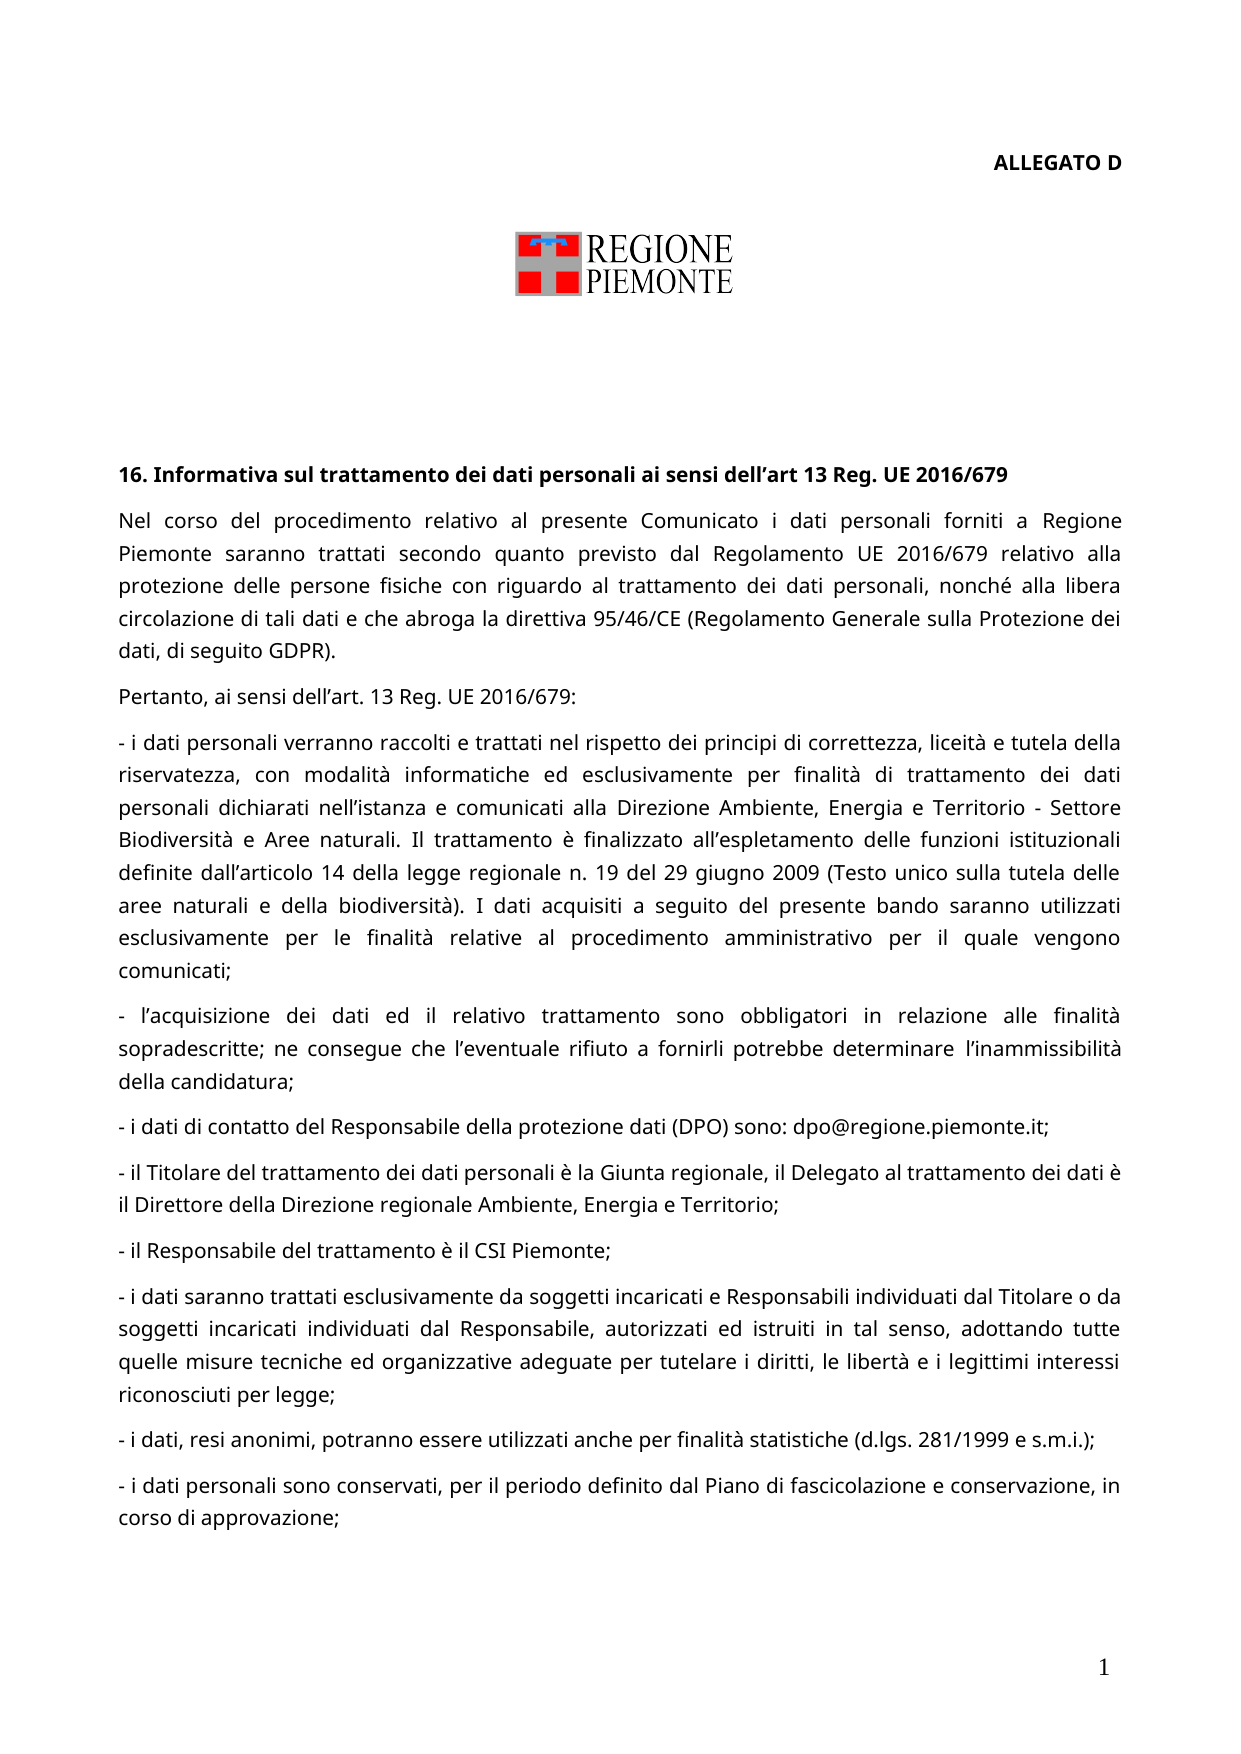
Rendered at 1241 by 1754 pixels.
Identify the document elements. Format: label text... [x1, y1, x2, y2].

text - il Titolare del trattamento dei dati personali è la Giunta regionale, il Delegato al trattamento dei dati è il Direttore della Direzione regionale Ambiente, Energia e Territorio; [118, 1158, 1122, 1219]
text Pertanto, ai sensi dell’art. 13 Reg. UE 2016/679: [118, 682, 1122, 711]
text - i dati personali verranno raccolti e trattati nel rispetto dei principi di correttezza, liceità e tutela della riservatezza, con modalità informatiche ed esclusivamente per finalità di trattamento dei dati personali dichiarati nell’istanza e comunicati alla Direzione Ambiente, Energia e Territorio - Settore Biodiversità e Aree naturali. Il trattamento è finalizzato all’espletamento delle funzioni istituzionali definite dall’articolo 14 della legge regionale n. 19 del 29 giugno 2009 (Testo unico sulla tutela delle aree naturali e della biodiversità). I dati acquisiti a seguito del presente bando saranno utilizzati esclusivamente per le finalità relative al procedimento amministrativo per il quale vengono comunicati; [118, 728, 1122, 984]
picture [512, 227, 736, 302]
subtitle 16. Informativa sul trattamento dei dati personali ai sensi dell’art 13 Reg. UE 2016/679 [118, 460, 1122, 489]
text - i dati personali sono conservati, per il periodo definito dal Piano di fascicolazione e conservazione, in corso di approvazione; [118, 1471, 1122, 1532]
text - i dati di contatto del Responsabile della protezione dati (DPO) sono: dpo@regione.piemonte.it; [118, 1112, 1122, 1141]
subtitle ALLEGATO D [118, 148, 1122, 176]
text - il Responsabile del trattamento è il CSI Piemonte; [118, 1236, 1122, 1265]
text - i dati saranno trattati esclusivamente da soggetti incaricati e Responsabili individuati dal Titolare o da soggetti incaricati individuati dal Responsabile, autorizzati ed istruiti in tal senso, adottando tutte quelle misure tecniche ed organizzative adeguate per tutelare i diritti, le libertà e i legittimi interessi riconosciuti per legge; [118, 1282, 1122, 1408]
text - l’acquisizione dei dati ed il relativo trattamento sono obbligatori in relazione alle finalità sopradescritte; ne consegue che l’eventuale rifiuto a fornirli potrebbe determinare l’inammissibilità della candidatura; [118, 1002, 1122, 1095]
text - i dati, resi anonimi, potranno essere utilizzati anche per finalità statistiche (d.lgs. 281/1999 e s.m.i.); [118, 1425, 1122, 1454]
text Nel corso del procedimento relativo al presente Comunicato i dati personali forniti a Regione Piemonte saranno trattati secondo quanto previsto dal Regolamento UE 2016/679 relativo alla protezione delle persone fisiche con riguardo al trattamento dei dati personali, nonché alla libera circolazione di tali dati e che abroga la direttiva 95/46/CE (Regolamento Generale sulla Protezione dei dati, di seguito GDPR). [118, 506, 1122, 665]
